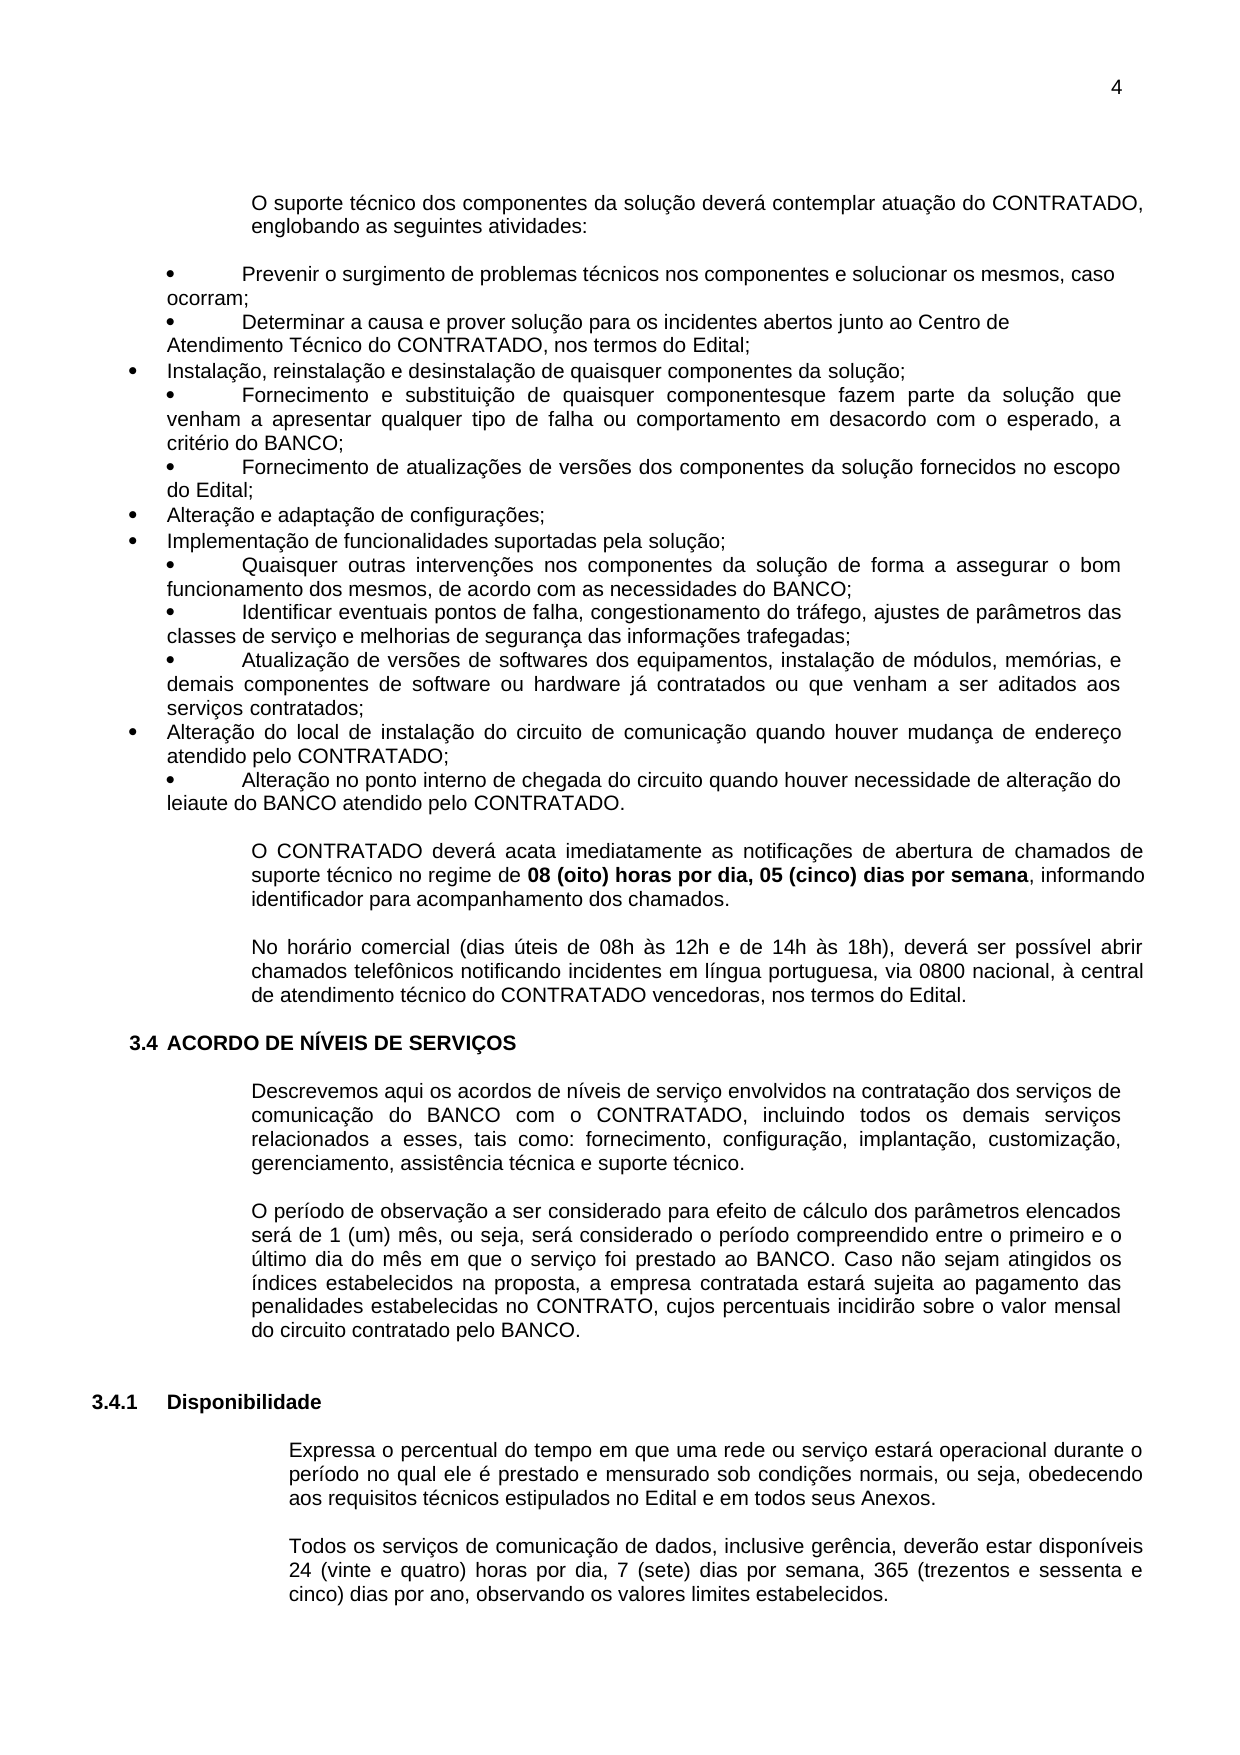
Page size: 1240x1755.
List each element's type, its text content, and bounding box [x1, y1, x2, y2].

text Descrevemos aqui os acordos de níveis de serviço envolvidos na contratação dos serviços de comunicação do BANCO com o CONTRATADO, incluindo todos os demais serviços relacionados a esses, tais como: fornecimento, configuração, implantação, customização, gerenciamento, assistência técnica e suporte técnico. [251, 1079, 1122, 1174]
list Alteração e adaptação de configurações; [129, 502, 1156, 528]
list Fornecimento e substituição de quaisquer componentesque fazem parte da solução que venham a apresentar qualquer tipo de falha ou comportamento em desacordo com o esperado, a critério do BANCO; [167, 383, 1123, 455]
list Fornecimento de atualizações de versões dos componentes da solução fornecidos no escopo do Edital; [167, 455, 1122, 502]
text Expressa o percentual do tempo em que uma rede ou serviço estará operacional durante o período no qual ele é prestado e mensurado sob condições normais, ou seja, obedecendo aos requisitos técnicos estipulados no Edital e em todos seus Anexos. [288, 1438, 1144, 1510]
text Todos os serviços de comunicação de dados, inclusive gerência, deverão estar disponíveis 24 (vinte e quatro) horas por dia, 7 (sete) dias por semana, 365 (trezentos e sessenta e cinco) dias por ano, observando os valores limites estabelecidos. [288, 1534, 1145, 1606]
list Determinar a causa e prover solução para os incidentes abertos junto ao Centro de Atendimento Técnico do CONTRATADO, nos termos do Edital; [167, 311, 1123, 357]
list Instalação, reinstalação e desinstalação de quaisquer componentes da solução; [129, 358, 1156, 383]
text O suporte técnico dos componentes da solução deverá contemplar atuação do CONTRATADO, englobando as seguintes atividades: [251, 190, 1145, 238]
text O CONTRATADO deverá acata imediatamente as notificações de abertura de chamados de suporte técnico no regime de 08 (oito) horas por dia, 05 (cinco) dias por semana, informando identificador para acompanhamento dos chamados. [251, 839, 1145, 911]
text O período de observação a ser considerado para efeito de cálculo dos parâmetros elencados será de 1 (um) mês, ou seja, será considerado o período compreendido entre o primeiro e o último dia do mês em que o serviço foi prestado ao BANCO. Caso não sejam atingidos os índices estabelecidos na proposta, a empresa contratada estará sujeita ao pagamento das penalidades estabelecidas no CONTRATO, cujos percentuais incidirão sobre o valor mensal do circuito contratado pelo BANCO. [251, 1198, 1123, 1342]
list Atualização de versões de softwares dos equipamentos, instalação de módulos, memórias, e demais componentes de software ou hardware já contratados ou que venham a ser aditados aos serviços contratados; [167, 648, 1123, 720]
list Alteração no ponto interno de chegada do circuito quando houver necessidade de alteração do leiaute do BANCO atendido pelo CONTRATADO. [167, 768, 1123, 815]
list Implementação de funcionalidades suportadas pela solução; [129, 528, 1156, 553]
list Prevenir o surgimento de problemas técnicos nos componentes e solucionar os mesmos, caso ocorram; [167, 262, 1123, 310]
text No horário comercial (dias úteis de 08h às 12h e de 14h às 18h), deverá ser possível abrir chamados telefônicos notificando incidentes em língua portuguesa, via 0800 nacional, à central de atendimento técnico do CONTRATADO vencedoras, nos termos do Edital. [251, 935, 1145, 1007]
list Alteração do local de instalação do circuito de comunicação quando houver mudança de endereço atendido pelo CONTRATADO; [129, 720, 1123, 768]
list ACORDO DE NÍVEIS DE SERVIÇOS [129, 1030, 1156, 1054]
list Disponibilidade [92, 1390, 1156, 1414]
list Quaisquer outras intervenções nos componentes da solução de forma a assegurar o bom funcionamento dos mesmos, de acordo com as necessidades do BANCO; [167, 554, 1122, 600]
list Identificar eventuais pontos de falha, congestionamento do tráfego, ajustes de parâmetros das classes de serviço e melhorias de segurança das informações trafegadas; [167, 601, 1123, 648]
